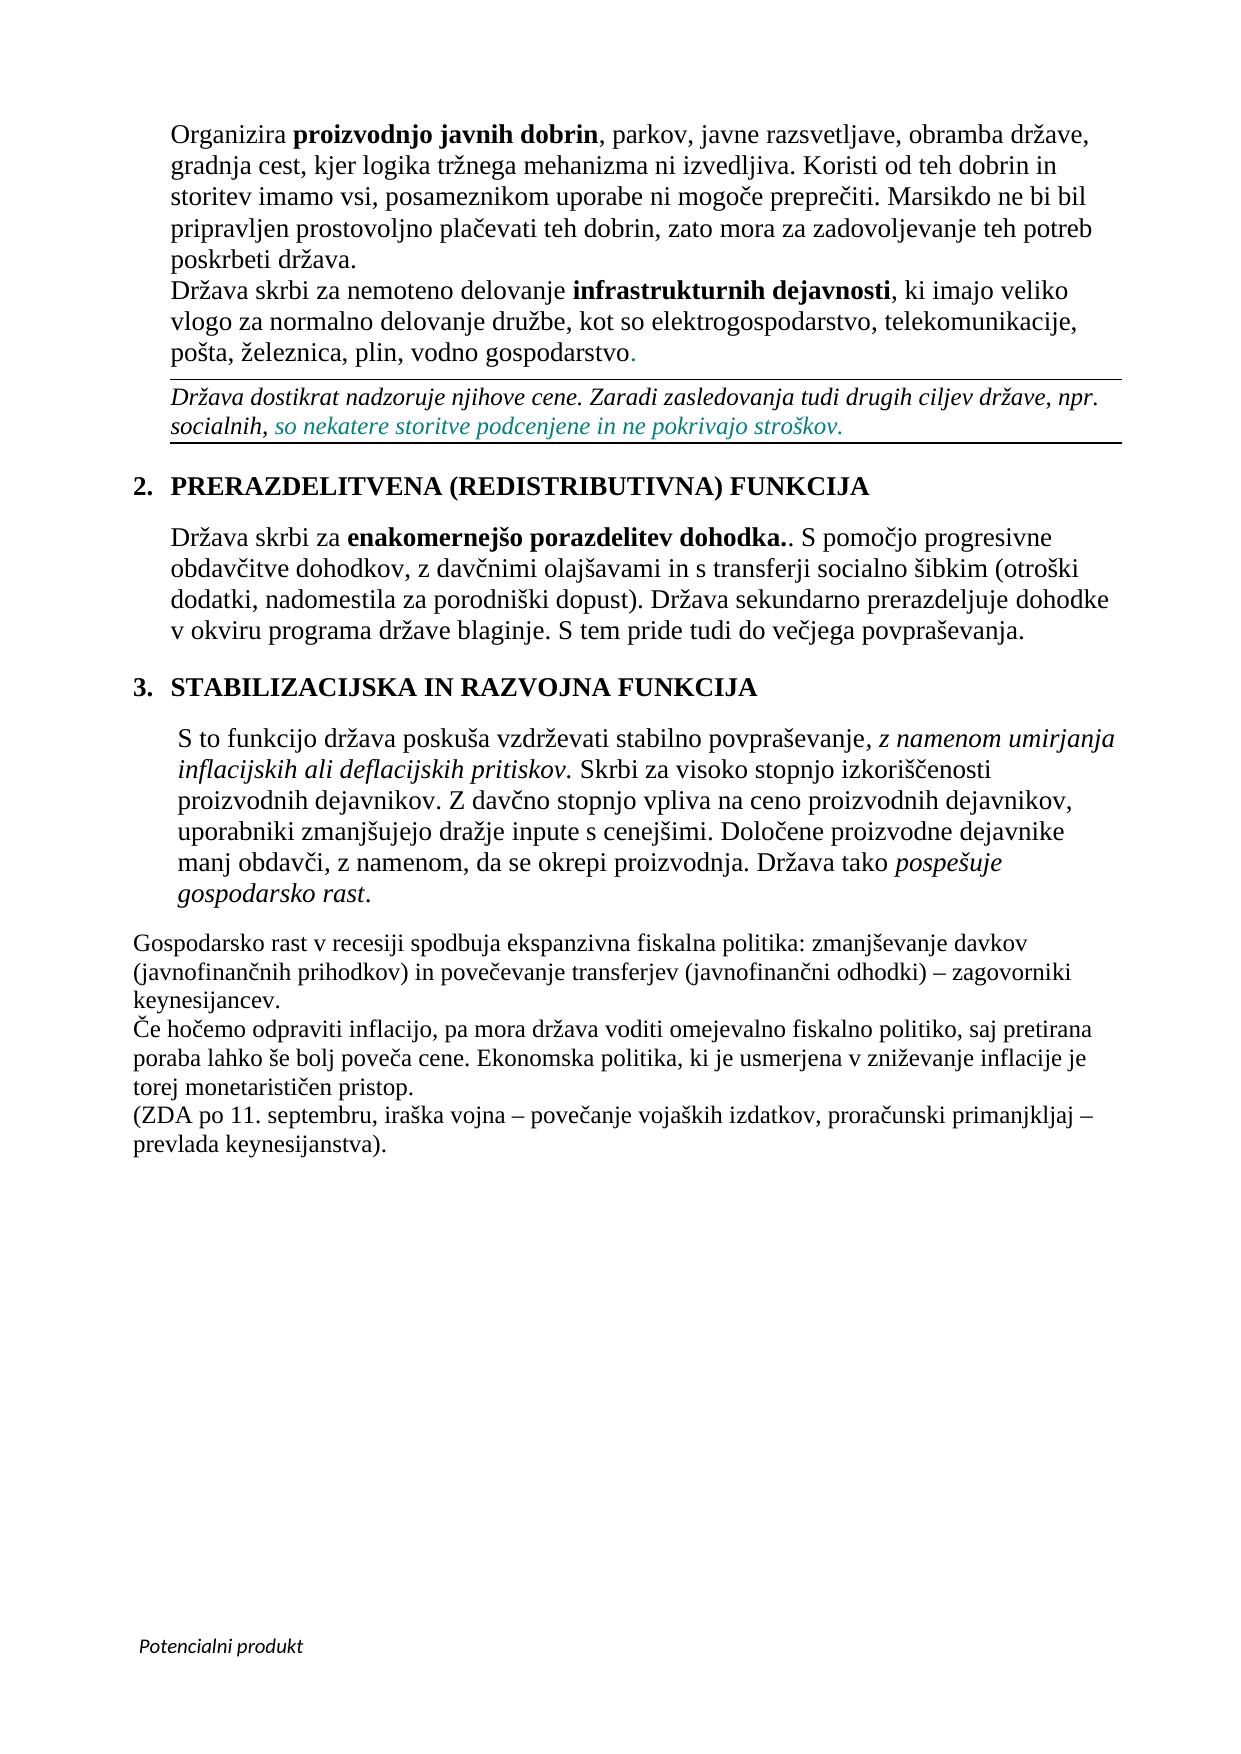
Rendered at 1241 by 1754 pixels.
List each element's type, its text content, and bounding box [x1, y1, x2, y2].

text (ZDA po 11. septembru, iraška vojna – povečanje vojaških izdatkov, proračunski primanjkljaj – prevlada keynesijanstva). [133, 1100, 1122, 1158]
text Če hočemo odpraviti inflacijo, pa mora država voditi omejevalno fiskalno politiko, saj pretirana poraba lahko še bolj poveča cene. Ekonomska politika, ki je usmerjena v zniževanje inflacije je torej monetarističen pristop. [133, 1014, 1122, 1100]
list PRERAZDELITVENA (REDISTRIBUTIVNA) FUNKCIJA [133, 470, 1122, 501]
text Država dostikrat nadzoruje njihove cene. Zaradi zasledovanja tudi drugih ciljev države, npr. socialnih, so nekatere storitve podcenjene in ne pokrivajo stroškov. [170, 380, 1122, 442]
text Gospodarsko rast v recesiji spodbuja ekspanzivna fiskalna politika: zmanjševanje davkov (javnofinančnih prihodkov) in povečevanje transferjev (javnofinančni odhodki) – zagovorniki keynesijancev. [133, 928, 1122, 1014]
text Organizira proizvodnjo javnih dobrin, parkov, javne razsvetljave, obramba države, gradnja cest, kjer logika tržnega mehanizma ni izvedljiva. Koristi od teh dobrin in storitev imamo vsi, posameznikom uporabe ni mogoče preprečiti. Marsikdo ne bi bil pripravljen prostovoljno plačevati teh dobrin, zato mora za zadovoljevanje teh potreb poskrbeti država. [170, 118, 1122, 274]
text Država skrbi za nemoteno delovanje infrastrukturnih dejavnosti, ki imajo veliko vlogo za normalno delovanje družbe, kot so elektrogospodarstvo, telekomunikacije, pošta, železnica, plin, vodno gospodarstvo. [170, 274, 1122, 367]
list STABILIZACIJSKA IN RAZVOJNA FUNKCIJA [133, 672, 1122, 703]
text Država skrbi za enakomernejšo porazdelitev dohodka.. S pomočjo progresivne obdavčitve dohodkov, z davčnimi olajšavami in s transferji socialno šibkim (otroški dodatki, nadomestila za porodniški dopust). Država sekundarno prerazdeljuje dohodke v okviru programa države blaginje. S tem pride tudi do večjega povpraševanja. [170, 521, 1122, 645]
text S to funkcijo država poskuša vzdrževati stabilno povpraševanje, z namenom umirjanja inflacijskih ali deflacijskih pritiskov. Skrbi za visoko stopnjo izkoriščenosti proizvodnih dejavnikov. Z davčno stopnjo vpliva na ceno proizvodnih dejavnikov, uporabniki zmanjšujejo dražje inpute s cenejšimi. Določene proizvodne dejavnike manj obdavči, z namenom, da se okrepi proizvodnja. Država tako pospešuje gospodarsko rast. [177, 722, 1122, 909]
